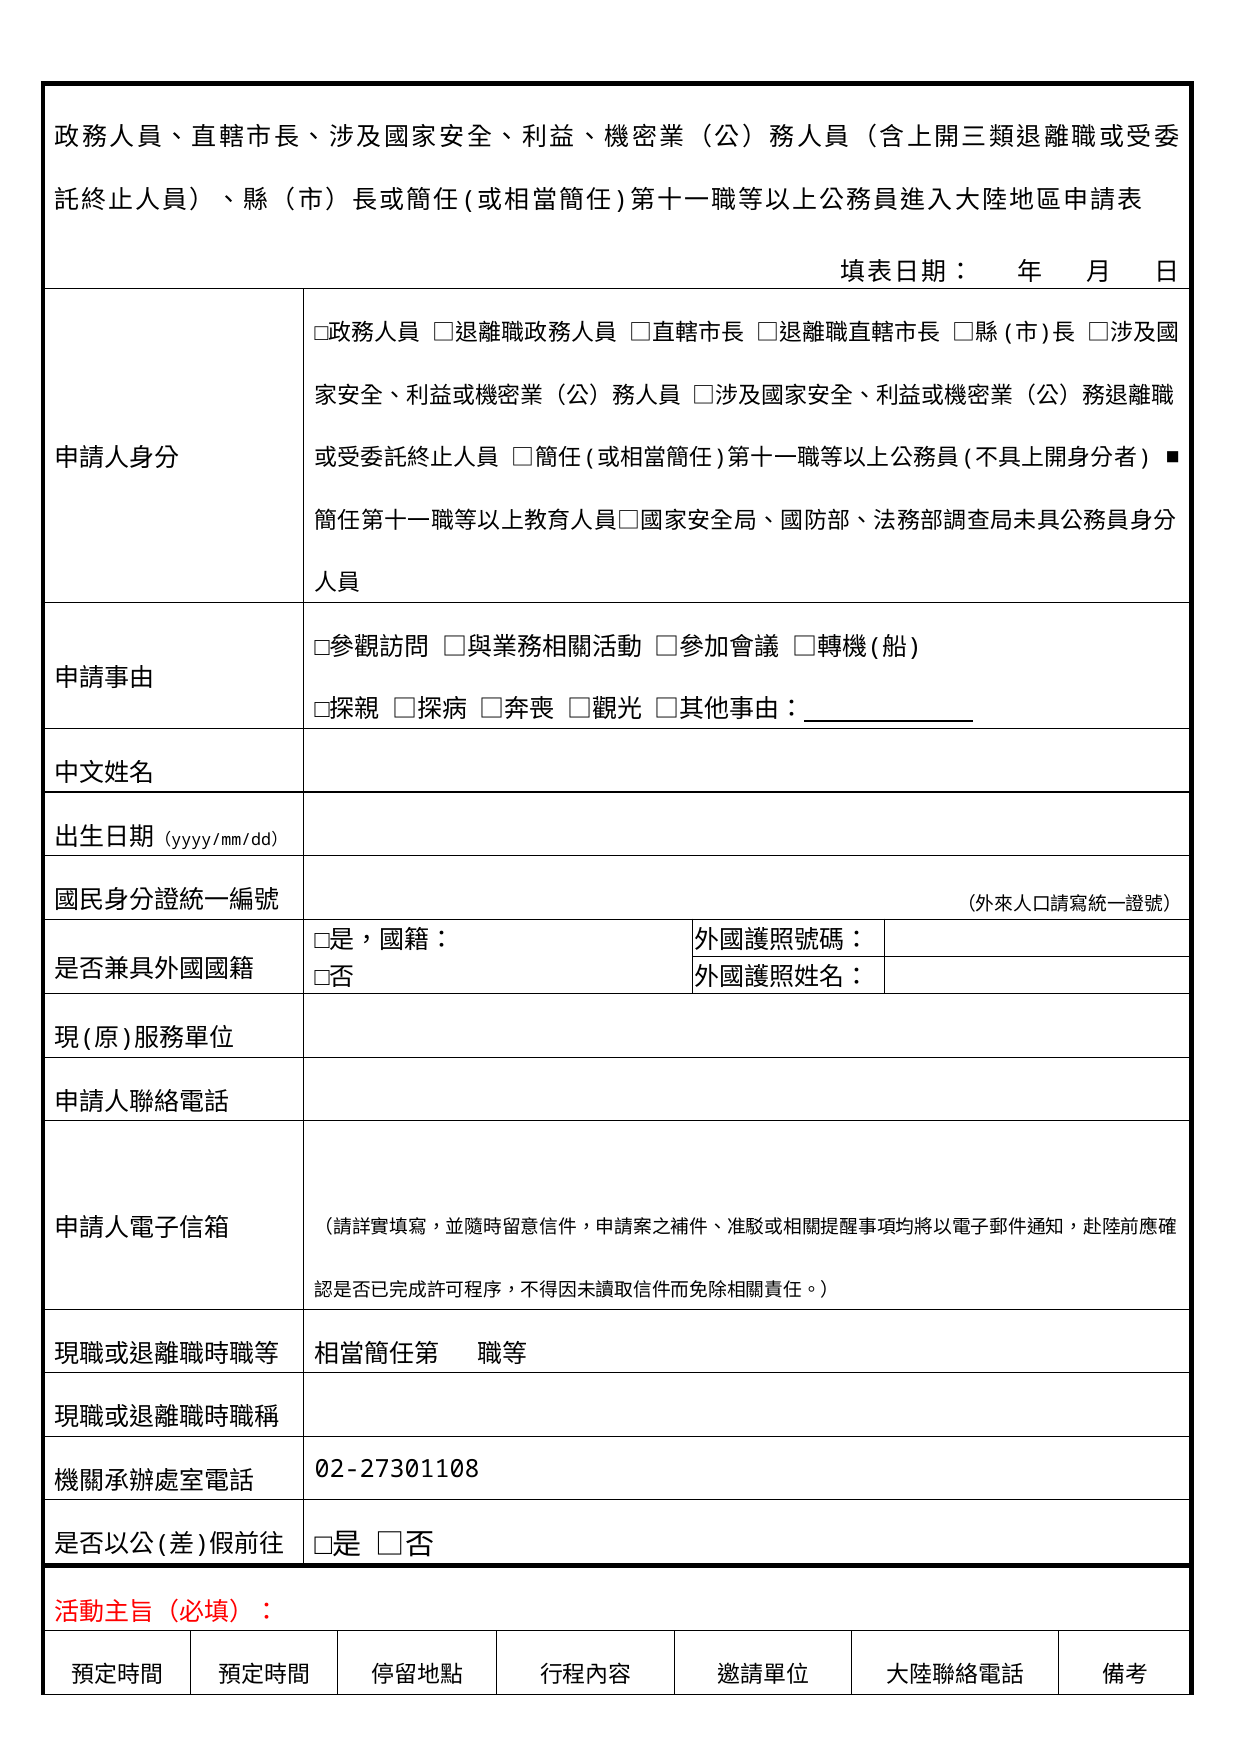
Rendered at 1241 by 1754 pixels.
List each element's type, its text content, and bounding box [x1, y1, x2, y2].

table_cell [942, 1058, 1189, 1112]
table_cell 機關承辦處室電話 [45, 1437, 303, 1499]
table_cell □政務人員 □退離職政務人員 □直轄市長 □退離職直轄市長 □縣(市)長 □涉及國家安全、利益或機密業（公）務人員 □涉及國家安全、利益或機密業（公）務退離職 或受委託終止人員 □簡任(或相當簡任)第十一職等以上公務員(不具上開身分者) ■簡任第十一職等以上教育人員□國家安全局、國防部、法務部調查局未具公務員身分人員 [304, 289, 1189, 602]
table_cell 行程內容 [497, 1631, 674, 1693]
table_cell 相當簡任第 職等 [304, 1310, 1189, 1372]
table_cell [885, 920, 1189, 956]
table_cell [942, 994, 1189, 1057]
table_cell [1194, 881, 1210, 1112]
table_cell 申請人身分 [45, 289, 303, 602]
table_cell 是否以公(差)假前往 [45, 1500, 303, 1563]
table_cell [942, 881, 1189, 919]
table_cell 備考 [1059, 1631, 1189, 1693]
table_header 政務人員、直轄市長、涉及國家安全、利益、機密業（公）務人員（含上開三類退離職或受委託終止人員）、縣（市）長或簡任(或相當簡任)第十一職等以上公務員進入大陸地區申請表 填表日期： 年 月 日 [45, 86, 1189, 288]
table_cell 預定時間 [45, 1631, 190, 1693]
table_cell 出生日期（yyyy/mm/dd） [45, 793, 303, 855]
table_cell 邀請單位 [675, 1631, 851, 1693]
table_cell （請詳實填寫，並隨時留意信件，申請案之補件、准駁或相關提醒事項均將以電子郵件通知，赴陸前應確認是否已完成許可程序，不得因未讀取信件而免除相關責任。） [304, 1121, 1189, 1309]
table_cell 現(原)服務單位 [45, 994, 303, 1057]
table_cell 預定時間 [191, 1631, 337, 1693]
table_cell [942, 957, 1189, 993]
table_cell 申請人聯絡電話 [45, 1058, 303, 1120]
table_cell 外國護照號碼： [693, 920, 884, 956]
table_cell [885, 957, 942, 993]
table_cell [304, 1058, 1189, 1120]
table_cell [304, 729, 1189, 791]
table_cell 02-27301108 [304, 1437, 1189, 1499]
table_cell 申請人電子信箱 [45, 1121, 303, 1309]
table_cell 申請事由 [45, 603, 303, 728]
table_cell 中文姓名 [45, 729, 303, 791]
table_cell [304, 793, 1189, 855]
table_cell 外國護照姓名： [693, 957, 884, 993]
table_cell [304, 856, 1189, 918]
table_cell □是 □否 [304, 1500, 1189, 1563]
table_cell 國民身分證統一編號 [45, 856, 303, 918]
table_cell [304, 994, 942, 1057]
table_cell 停留地點 [338, 1631, 496, 1693]
table_cell 是否兼具外國國籍 [45, 920, 303, 993]
table_cell □是，國籍： □否 [304, 920, 692, 993]
table_cell 活動主旨（必填）： [45, 1568, 1189, 1630]
table_cell 現職或退離職時職稱 [45, 1373, 303, 1436]
table_cell [304, 1373, 1189, 1436]
table_cell □參觀訪問 □與業務相關活動 □參加會議 □轉機(船) □探親 □探病 □奔喪 □觀光 □其他事由： [304, 603, 1189, 728]
table_cell 現職或退離職時職等 [45, 1310, 303, 1372]
table_cell 大陸聯絡電話 [852, 1631, 1058, 1693]
